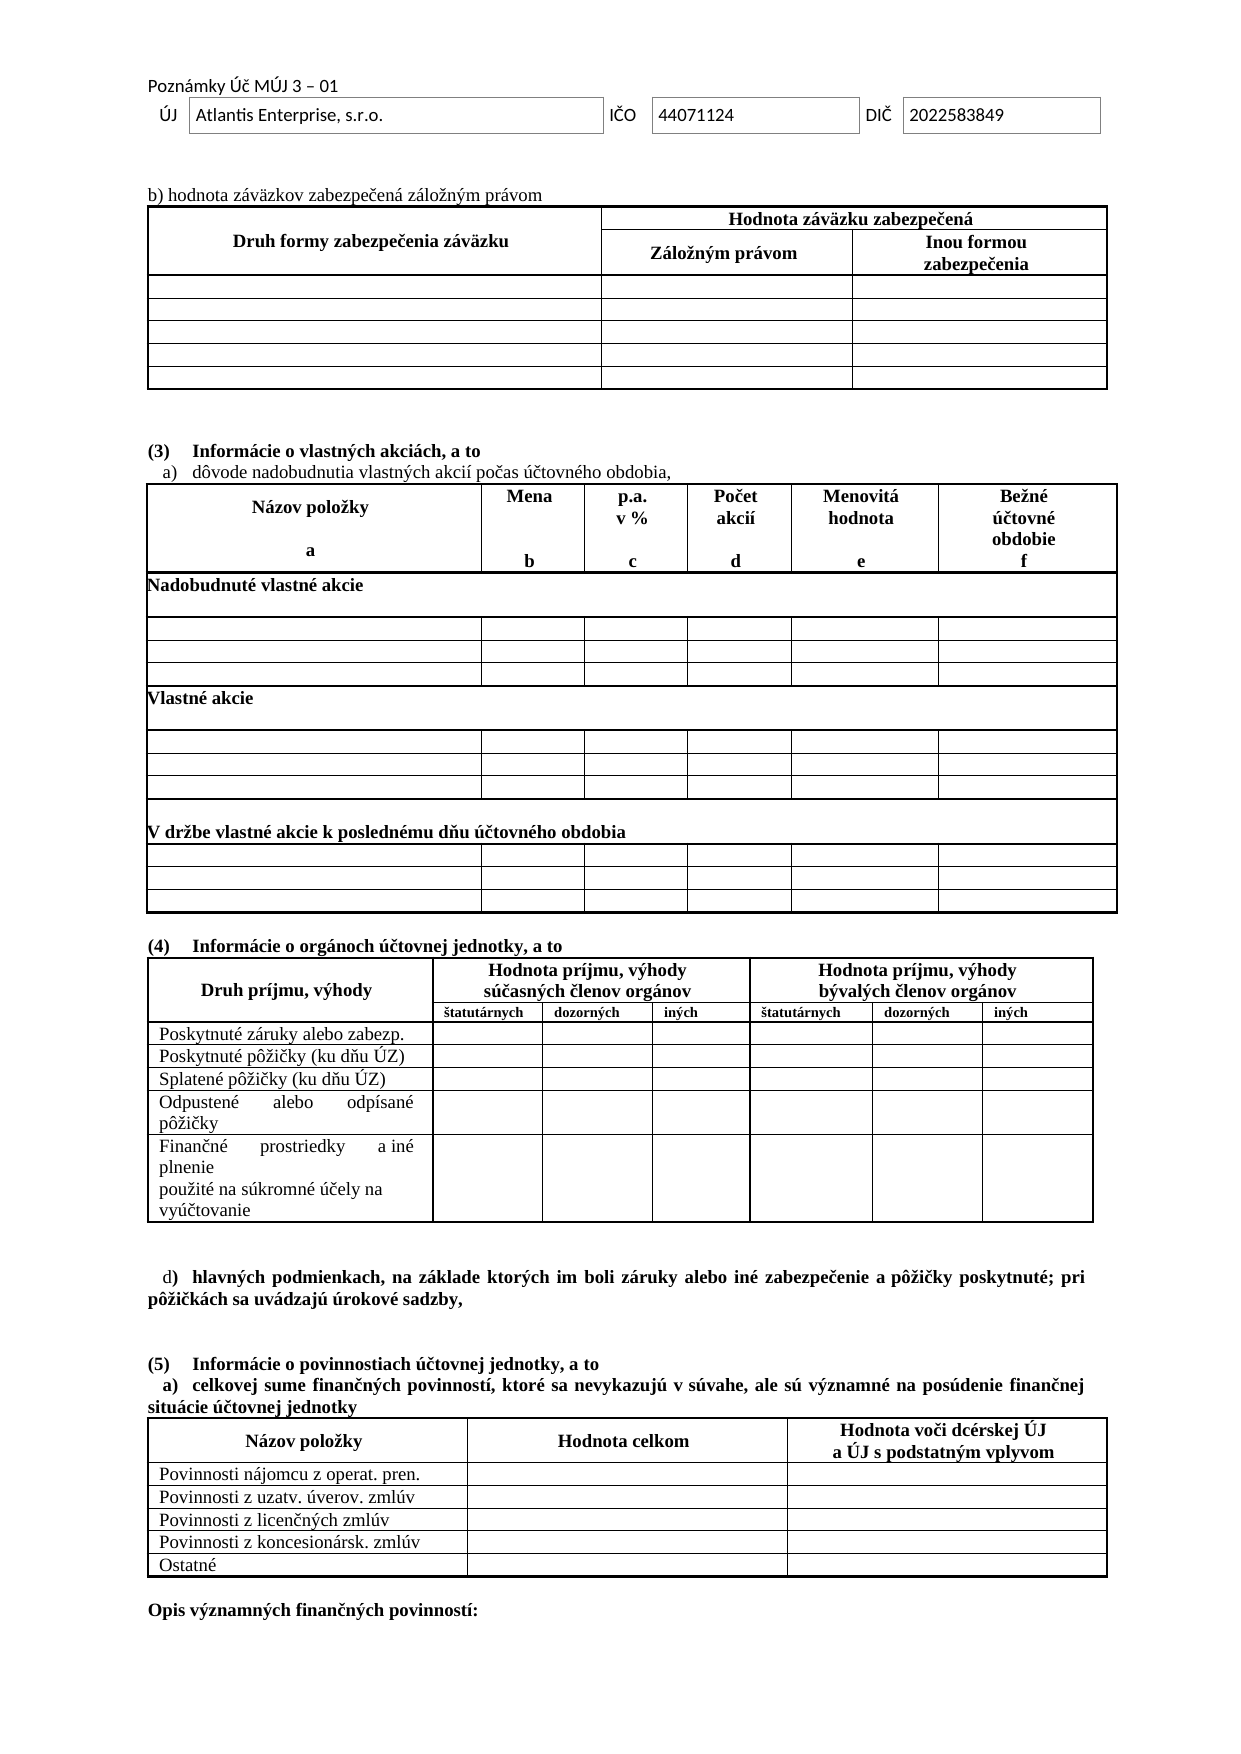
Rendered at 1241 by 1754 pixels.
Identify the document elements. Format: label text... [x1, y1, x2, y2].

table_cell [751, 1045, 872, 1067]
table_cell [653, 1091, 749, 1134]
table_cell Odpustené alebo odpísané pôžičky [149, 1091, 432, 1134]
table_cell [482, 867, 584, 889]
table_cell [602, 299, 852, 320]
table_cell [853, 299, 1106, 320]
table_cell [751, 1068, 872, 1089]
table_cell [149, 299, 601, 320]
table_cell [148, 641, 481, 662]
table_header Hodnota celkom [468, 1419, 787, 1462]
table_cell [853, 367, 1106, 388]
table_cell [788, 1509, 1106, 1530]
table_cell [983, 1135, 1092, 1221]
table_cell [585, 618, 687, 639]
table_cell dozorných [873, 1003, 982, 1021]
table_cell [148, 754, 481, 775]
table_cell [939, 663, 1116, 685]
table_cell [792, 754, 938, 775]
table_header Druh formy zabezpečenia záväzku [149, 208, 601, 274]
table_cell [983, 1091, 1092, 1134]
table_cell [482, 845, 584, 866]
table_cell [482, 731, 584, 753]
table_header Hodnota voči dcérskej ÚJ a ÚJ s podstatným vplyvom [788, 1419, 1106, 1462]
table_cell [434, 1091, 542, 1134]
table_cell [148, 845, 481, 866]
table_header Hodnota príjmu, výhody bývalých členov orgánov [751, 959, 1092, 1002]
table_cell [873, 1045, 982, 1067]
table_cell [585, 663, 687, 685]
table_cell [468, 1554, 787, 1575]
table_cell [688, 754, 791, 775]
text d) hlavných podmienkach, na základe ktorých im boli záruky alebo iné zabezpečenie a pôžičky poskytnuté; pri pôžičkách sa uvádzajú úrokové sadzby, [148, 1266, 1085, 1309]
table_header Bežné účtovné obdobie f [939, 485, 1116, 571]
text (3) Informácie o vlastných akciách, a to [148, 440, 1085, 461]
table_cell [434, 1135, 542, 1221]
table_cell [792, 641, 938, 662]
table_cell V držbe vlastné akcie k poslednému dňu účtovného obdobia [148, 800, 1116, 842]
table_cell [434, 1023, 542, 1044]
table_header Druh príjmu, výhody [149, 959, 432, 1021]
table_header Mena b [482, 485, 584, 571]
table_cell Ostatné [149, 1554, 467, 1575]
table_cell [873, 1091, 982, 1134]
table_header Názov položky a [148, 485, 481, 571]
table_cell [585, 890, 687, 911]
table_cell [148, 867, 481, 889]
table_cell [585, 731, 687, 753]
table_cell Záložným právom [602, 230, 852, 274]
table_cell [873, 1135, 982, 1221]
table_cell [602, 367, 852, 388]
table_cell Splatené pôžičky (ku dňu ÚZ) [149, 1068, 432, 1089]
table_cell [653, 1135, 749, 1221]
table_cell [751, 1091, 872, 1134]
table_cell [983, 1023, 1092, 1044]
text Opis významných finančných povinností: [148, 1599, 1085, 1621]
table_cell [688, 776, 791, 798]
table_cell [939, 867, 1116, 889]
table_header p.a. v % c [585, 485, 687, 571]
table_cell iných [983, 1003, 1092, 1021]
table_cell Nadobudnuté vlastné akcie [148, 574, 1116, 616]
table_cell [482, 663, 584, 685]
table_header Hodnota príjmu, výhody súčasných členov orgánov [434, 959, 749, 1002]
table_cell [602, 276, 852, 298]
table_cell [792, 890, 938, 911]
table_cell [688, 845, 791, 866]
table_header Názov položky [149, 1419, 467, 1462]
table_cell iných [653, 1003, 749, 1021]
table_cell [873, 1068, 982, 1089]
table_header Menovitá hodnota e [792, 485, 938, 571]
table_cell [751, 1135, 872, 1221]
table_cell [543, 1091, 652, 1134]
table_cell Finančné prostriedky a iné plnenie použité na súkromné účely na vyúčtovanie [149, 1135, 432, 1221]
table_cell dozorných [543, 1003, 652, 1021]
table_cell [983, 1068, 1092, 1089]
table_cell [602, 321, 852, 343]
table_cell [788, 1531, 1106, 1553]
table_cell [543, 1068, 652, 1089]
table_cell [688, 641, 791, 662]
table_cell Inou formou zabezpečenia [853, 230, 1106, 274]
table_cell [688, 731, 791, 753]
table_cell [468, 1486, 787, 1507]
table_cell [939, 890, 1116, 911]
table_cell [602, 344, 852, 366]
table_cell [792, 845, 938, 866]
table_cell Vlastné akcie [148, 687, 1116, 729]
table_cell Povinnosti z koncesionársk. zmlúv [149, 1531, 467, 1553]
table_cell [653, 1068, 749, 1089]
table_cell [148, 731, 481, 753]
table_cell [939, 845, 1116, 866]
table_cell [434, 1068, 542, 1089]
table_cell [148, 618, 481, 639]
table_cell [788, 1463, 1106, 1485]
table_cell [788, 1486, 1106, 1507]
table_cell [482, 618, 584, 639]
table_cell [149, 276, 601, 298]
text a) celkovej sume finančných povinností, ktoré sa nevykazujú v súvahe, ale sú významné na posúdenie finančnej situácie účtovnej jednotky [148, 1374, 1085, 1417]
table_cell [434, 1045, 542, 1067]
table_cell [482, 754, 584, 775]
table_cell [543, 1135, 652, 1221]
table_cell [939, 618, 1116, 639]
table_cell [751, 1023, 872, 1044]
table_cell [788, 1554, 1106, 1575]
text (4) Informácie o orgánoch účtovnej jednotky, a to [148, 935, 1085, 957]
table_cell [688, 618, 791, 639]
table_cell [148, 663, 481, 685]
table_cell [939, 641, 1116, 662]
table_cell [148, 776, 481, 798]
table_cell [543, 1023, 652, 1044]
table_cell Povinnosti nájomcu z operat. pren. [149, 1463, 467, 1485]
table_cell Povinnosti z licenčných zmlúv [149, 1509, 467, 1530]
table_cell [939, 776, 1116, 798]
table_cell [939, 731, 1116, 753]
table_cell [482, 776, 584, 798]
table_cell [792, 731, 938, 753]
table_cell [653, 1045, 749, 1067]
table_cell [585, 754, 687, 775]
table_cell [792, 776, 938, 798]
table_cell [792, 618, 938, 639]
table_cell [983, 1045, 1092, 1067]
table_cell [482, 641, 584, 662]
table_header Hodnota záväzku zabezpečená [602, 208, 1106, 229]
table_cell [853, 276, 1106, 298]
table_header Počet akcií d [688, 485, 791, 571]
table_cell [543, 1045, 652, 1067]
text (5) Informácie o povinnostiach účtovnej jednotky, a to [148, 1352, 1085, 1374]
table_cell [468, 1531, 787, 1553]
table_cell [585, 776, 687, 798]
table_cell [149, 321, 601, 343]
table_cell štatutárnych [434, 1003, 542, 1021]
table_cell [468, 1509, 787, 1530]
table_cell [585, 845, 687, 866]
table_cell [688, 890, 791, 911]
table_cell [148, 890, 481, 911]
table_cell [468, 1463, 787, 1485]
table_cell [939, 754, 1116, 775]
table_cell [792, 867, 938, 889]
table_cell Povinnosti z uzatv. úverov. zmlúv [149, 1486, 467, 1507]
table_cell [853, 321, 1106, 343]
table_cell [653, 1023, 749, 1044]
text a) dôvode nadobudnutia vlastných akcií počas účtovného obdobia, [148, 461, 1085, 483]
table_cell [873, 1023, 982, 1044]
text b) hodnota záväzkov zabezpečená záložným právom [148, 184, 1085, 205]
table_cell [688, 867, 791, 889]
table_cell [585, 867, 687, 889]
table_cell [585, 641, 687, 662]
table_cell Poskytnuté pôžičky (ku dňu ÚZ) [149, 1045, 432, 1067]
table_cell [853, 344, 1106, 366]
table_cell [792, 663, 938, 685]
table_cell štatutárnych [751, 1003, 872, 1021]
table_cell Poskytnuté záruky alebo zabezp. [149, 1023, 432, 1044]
table_cell [149, 367, 601, 388]
table_cell [149, 344, 601, 366]
table_cell [688, 663, 791, 685]
table_cell [482, 890, 584, 911]
